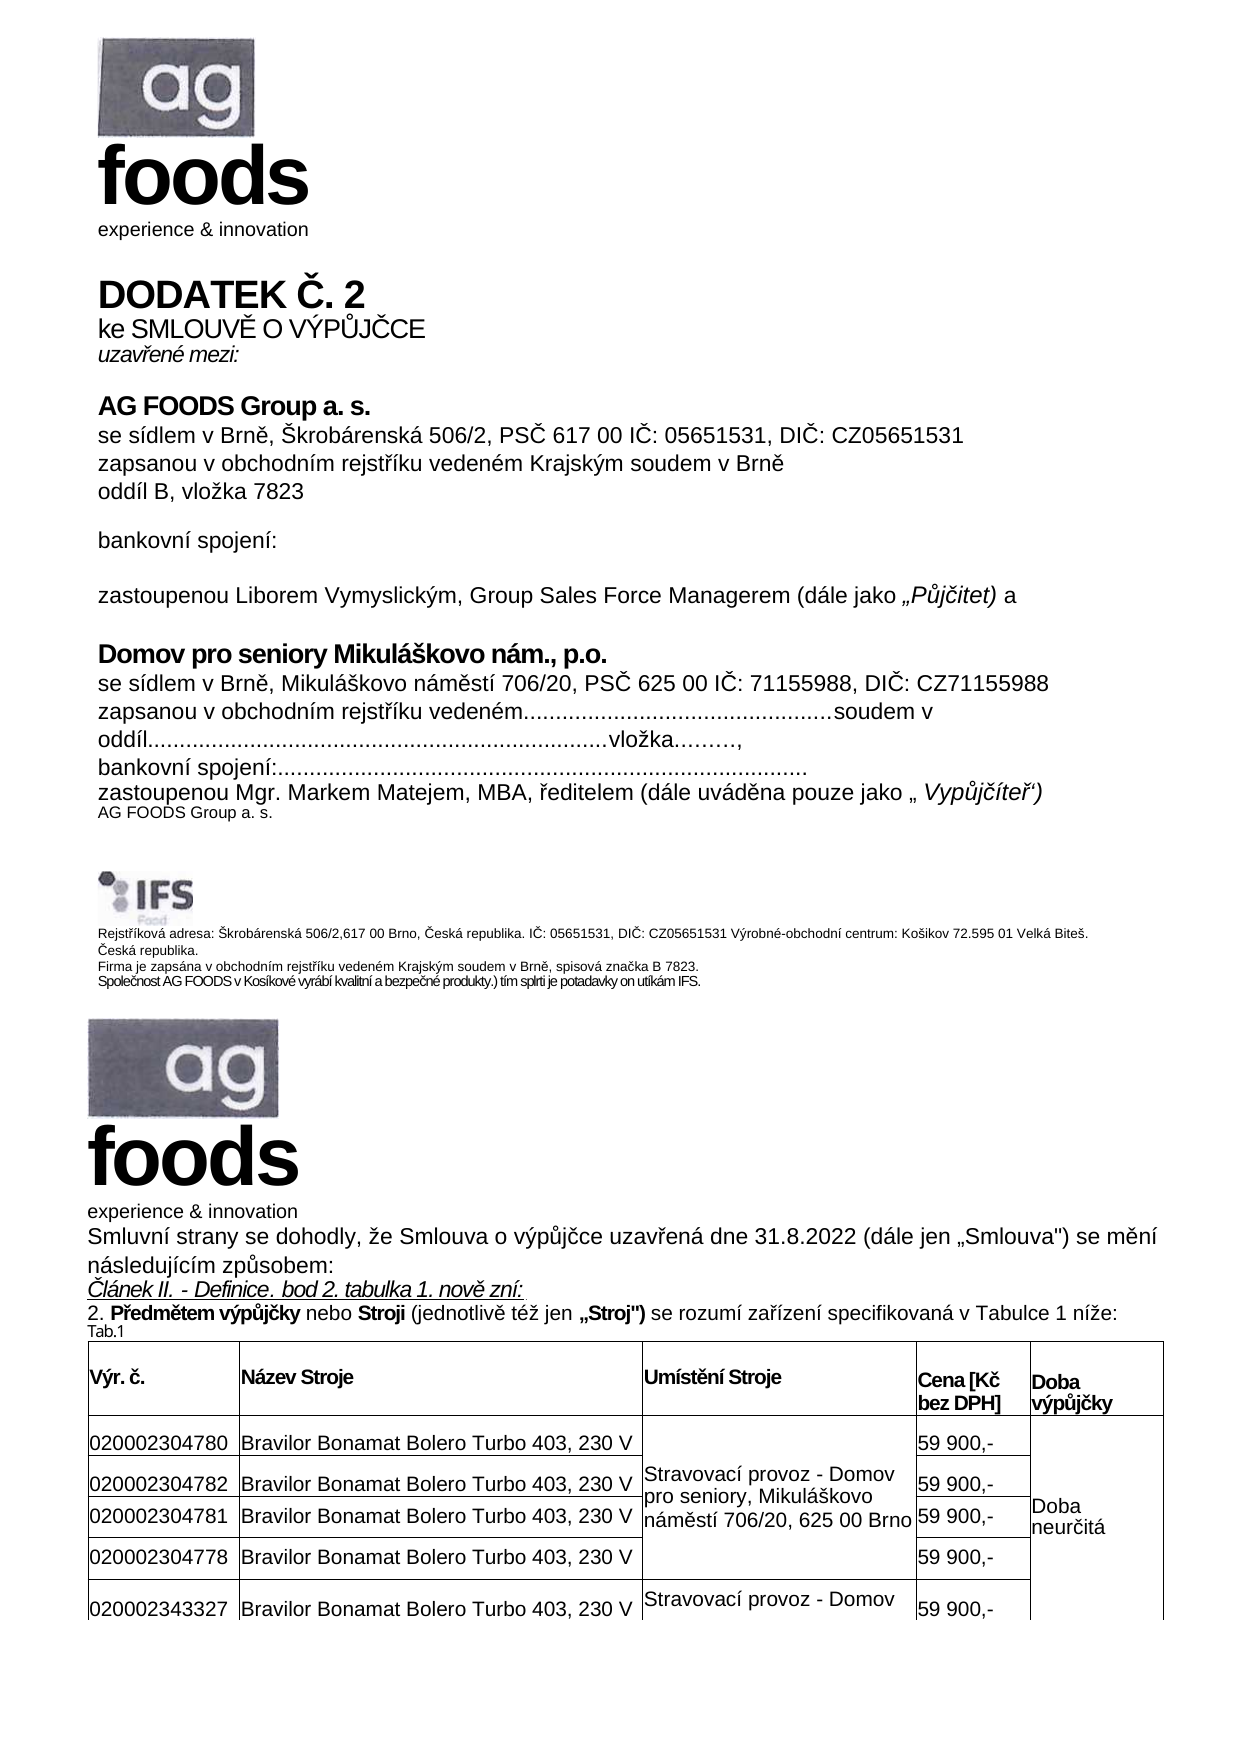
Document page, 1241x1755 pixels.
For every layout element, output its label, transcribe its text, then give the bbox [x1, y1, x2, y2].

text zapsanou v obchodním rejstříku vedeném soudem v [98, 697, 1091, 725]
text zastoupenou Liborem Vymyslickým, Group Sales Force Managerem (dále jako „Půjčitet) a [98, 560, 1091, 615]
table_cell 59 900,- [917, 1497, 1030, 1537]
table_header Umístění Stroje [643, 1342, 916, 1415]
text Rejstříková adresa: Škrobárenská 506/2,617 00 Brno, Česká republika. IČ: 05651531, DIČ: CZ05651531 Výrobné-obchodní centrum: Košikov 72.595 01 Velká Biteš. Česká republika. [98, 926, 1091, 959]
table_cell Stravovací provoz - Domov [643, 1580, 916, 1620]
table_cell Bravilor Bonamat Bolero Turbo 403, 230 V [240, 1456, 642, 1496]
table_cell 020002304781 [89, 1497, 239, 1537]
text se sídlem v Brně, Mikuláškovo náměstí 706/20, PSČ 625 00 IČ: 71155988, DIČ: CZ71155988 [98, 669, 1091, 697]
text bankovní spojení: [98, 505, 1091, 560]
text oddíl B, vložka 7823 [98, 477, 1091, 505]
table_header Název Stroje [240, 1342, 642, 1415]
text foods [87, 1119, 1166, 1202]
table_cell 020002343327 [89, 1580, 239, 1620]
text Firma je zapsána v obchodním rejstříku vedeném Krajským soudem v Brně, spisová značka B 7823. [98, 959, 1091, 975]
table_cell 59 900,- [917, 1538, 1030, 1579]
table_cell 59 900,- [917, 1416, 1030, 1455]
table_cell Bravilor Bonamat Bolero Turbo 403, 230 V [240, 1497, 642, 1537]
table_cell Bravilor Bonamat Bolero Turbo 403, 230 V [240, 1580, 642, 1620]
table_cell Bravilor Bonamat Bolero Turbo 403, 230 V [240, 1416, 642, 1455]
table_cell Doba neurčitá [1031, 1539, 1163, 1620]
text experience & innovation [98, 221, 1145, 241]
text oddíl vložka , [98, 725, 1091, 753]
table_cell 020002304782 [89, 1456, 239, 1496]
text AG FOODS Group a. s. [98, 805, 1091, 822]
text foods [98, 137, 1145, 221]
table_cell 020002304780 [89, 1416, 239, 1455]
table_cell 59 900,- [917, 1456, 1030, 1496]
table_cell Bravilor Bonamat Bolero Turbo 403, 230 V [240, 1538, 642, 1579]
text Domov pro seniory Mikuláškovo nám., p.o. [98, 642, 1091, 669]
text Společnost AG FOODS v Kosíkové vyrábí kvalitní a bezpečné produkty.) tím splrti je potadavky on utíkám IFS. [98, 975, 1091, 990]
table_header Výr. č. [89, 1342, 239, 1415]
text bankovní spojení: [98, 753, 1091, 781]
table_header Cena [Kč bez DPH] [917, 1342, 1030, 1415]
text 2. Předmětem výpůjčky nebo Stroji (jednotlivě též jen „Stroj") se rozumí zařízení specifikovaná v Tabulce 1 níže: [87, 1302, 1166, 1324]
text experience & innovation [87, 1202, 1166, 1222]
text Tab.1 [87, 1324, 1166, 1341]
table_cell 59 900,- [917, 1580, 1030, 1620]
text zastoupenou Mgr. Markem Matejem, MBA, ředitelem (dále uváděna pouze jako „ Vypůjčíteř‘) [98, 781, 1091, 805]
text uzavřené mezi: [98, 344, 1091, 367]
text se sídlem v Brně, Škrobárenská 506/2, PSČ 617 00 IČ: 05651531, DIČ: CZ05651531 [98, 421, 1091, 449]
text Článek II. - Definice. bod 2. tabulka 1. nově zní: [87, 1279, 1166, 1302]
text AG FOODS Group a. s. [98, 394, 1091, 421]
table_cell 020002304778 [89, 1538, 239, 1579]
text ke SMLOUVĚ O VÝPŮJČCE [98, 317, 1091, 344]
text zapsanou v obchodním rejstříku vedeném Krajským soudem v Brně [98, 449, 1091, 477]
text Smluvní strany se dohodly, že Smlouva o výpůjčce uzavřená dne 31.8.2022 (dále jen „Smlouva") se mění následujícím způsobem: [87, 1222, 1166, 1279]
table_cell Stravovací provoz - Domov pro seniory, Mikuláškovo náměstí 706/20, 625 00 Brno [643, 1416, 916, 1579]
text DODATEK Č. 2 [98, 277, 1091, 317]
table_header Doba výpůjčky [1031, 1342, 1163, 1373]
table_cell Doba neurčitá [1031, 1416, 1163, 1497]
